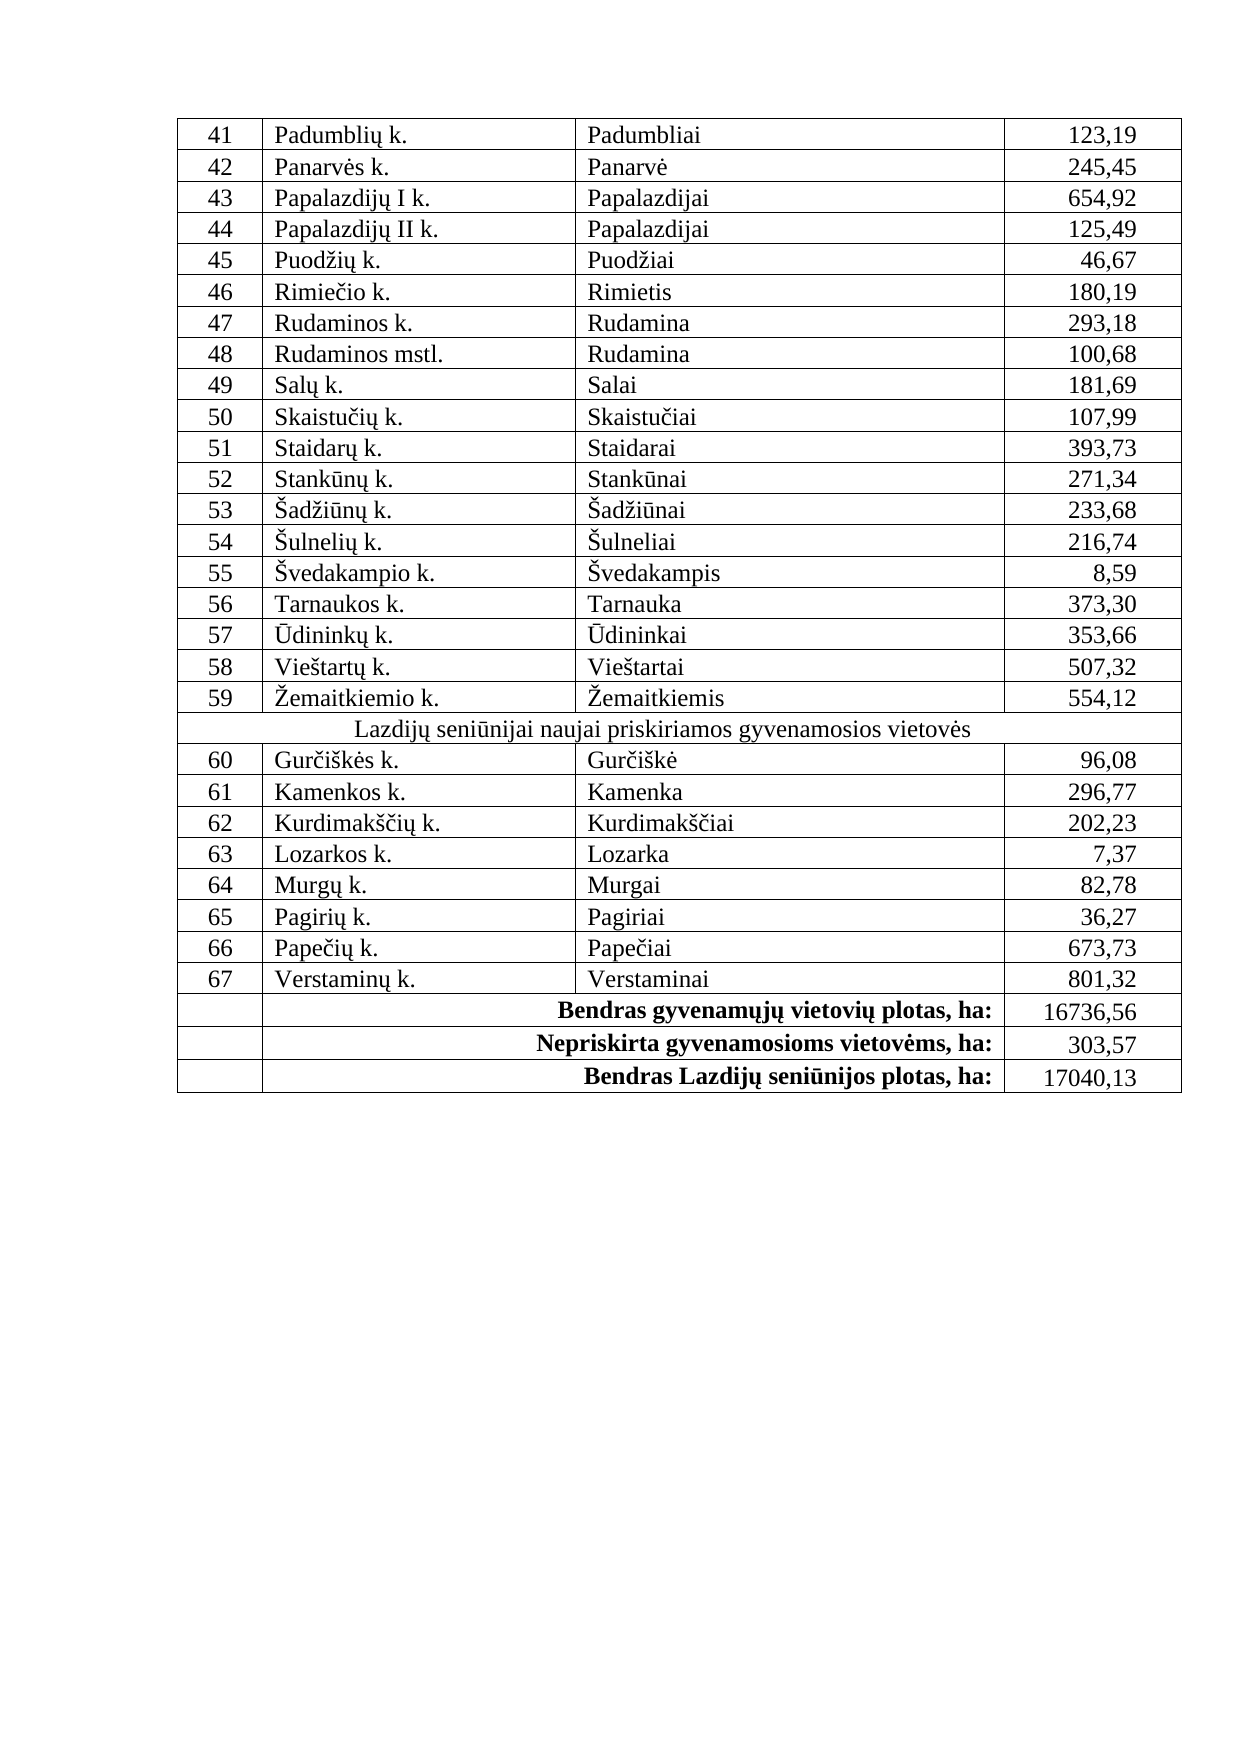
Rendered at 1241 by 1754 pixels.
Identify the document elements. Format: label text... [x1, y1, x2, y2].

table_cell Ūdininkų k. [263, 619, 575, 649]
table_cell 63 [178, 838, 262, 868]
table_cell 59 [178, 682, 262, 712]
table_cell 554,12 [1005, 682, 1181, 712]
table_cell 654,92 [1005, 182, 1181, 212]
table_cell Stankūnų k. [263, 463, 575, 493]
table_cell Šadžiūnai [576, 494, 1004, 524]
table_cell Kamenka [576, 775, 1004, 806]
table_cell Panarvė [576, 150, 1004, 181]
table_cell 100,68 [1005, 338, 1181, 368]
table_cell 62 [178, 807, 262, 837]
table_cell 41 [178, 119, 262, 149]
table_cell 393,73 [1005, 432, 1181, 462]
table_cell Šulneliai [576, 525, 1004, 556]
table_cell Padumblių k. [263, 119, 575, 149]
table_cell Salų k. [263, 369, 575, 399]
table_cell 65 [178, 900, 262, 931]
table_cell 52 [178, 463, 262, 493]
table_cell Papalazdijų II k. [263, 213, 575, 243]
table_cell 66 [178, 932, 262, 962]
table_cell Žemaitkiemis [576, 682, 1004, 712]
table_cell Puodžiai [576, 244, 1004, 274]
table_cell Papečių k. [263, 932, 575, 962]
table_cell Tarnauka [576, 588, 1004, 618]
table_cell Salai [576, 369, 1004, 399]
table_cell Rimietis [576, 275, 1004, 306]
table_cell 44 [178, 213, 262, 243]
table_cell Švedakampis [576, 557, 1004, 587]
table_cell Rudaminos k. [263, 307, 575, 337]
table_cell 55 [178, 557, 262, 587]
table_cell 17040,13 [1005, 1060, 1181, 1092]
table_cell Stankūnai [576, 463, 1004, 493]
table_cell 60 [178, 744, 262, 774]
table_cell Kurdimakščiai [576, 807, 1004, 837]
table_cell 373,30 [1005, 588, 1181, 618]
table_cell 58 [178, 650, 262, 681]
table_cell 57 [178, 619, 262, 649]
table_cell 673,73 [1005, 932, 1181, 962]
table_cell 216,74 [1005, 525, 1181, 556]
table_cell Nepriskirta gyvenamosioms vietovėms, ha: [263, 1027, 1004, 1059]
table_cell Gurčiškė [576, 744, 1004, 774]
table_cell 53 [178, 494, 262, 524]
table_cell 801,32 [1005, 963, 1181, 993]
table_cell Gurčiškės k. [263, 744, 575, 774]
table_cell 64 [178, 869, 262, 899]
table_cell 61 [178, 775, 262, 806]
table_cell 7,37 [1005, 838, 1181, 868]
table_cell Žemaitkiemio k. [263, 682, 575, 712]
table_cell Pagirių k. [263, 900, 575, 931]
table_cell Ūdininkai [576, 619, 1004, 649]
table_cell Tarnaukos k. [263, 588, 575, 618]
table_cell 202,23 [1005, 807, 1181, 837]
table_cell Rudamina [576, 307, 1004, 337]
table_cell Bendras gyvenamųjų vietovių plotas, ha: [263, 994, 1004, 1026]
table_cell 233,68 [1005, 494, 1181, 524]
table_cell Rudamina [576, 338, 1004, 368]
table_cell 8,59 [1005, 557, 1181, 587]
table_cell 123,19 [1005, 119, 1181, 149]
table_cell 67 [178, 963, 262, 993]
table_cell 271,34 [1005, 463, 1181, 493]
table_cell 296,77 [1005, 775, 1181, 806]
table_cell 36,27 [1005, 900, 1181, 931]
table_cell Kurdimakščių k. [263, 807, 575, 837]
table_cell 45 [178, 244, 262, 274]
table_cell Papalazdijai [576, 213, 1004, 243]
table_cell Puodžių k. [263, 244, 575, 274]
table_cell Papalazdijai [576, 182, 1004, 212]
table_cell Šulnelių k. [263, 525, 575, 556]
table_cell 107,99 [1005, 400, 1181, 431]
table_cell Papečiai [576, 932, 1004, 962]
table_cell 42 [178, 150, 262, 181]
table_cell 125,49 [1005, 213, 1181, 243]
table_cell [178, 1060, 262, 1092]
table_cell Verstaminai [576, 963, 1004, 993]
table_cell Bendras Lazdijų seniūnijos plotas, ha: [263, 1060, 1004, 1092]
table_cell 56 [178, 588, 262, 618]
table_cell Skaistučių k. [263, 400, 575, 431]
table_cell 181,69 [1005, 369, 1181, 399]
table_cell Skaistučiai [576, 400, 1004, 431]
table_cell [178, 994, 262, 1026]
table_cell 353,66 [1005, 619, 1181, 649]
table_cell Švedakampio k. [263, 557, 575, 587]
table_cell Vieštartų k. [263, 650, 575, 681]
table_cell 49 [178, 369, 262, 399]
table_cell 51 [178, 432, 262, 462]
table_cell Verstaminų k. [263, 963, 575, 993]
table_cell 54 [178, 525, 262, 556]
table_cell 82,78 [1005, 869, 1181, 899]
table_cell 507,32 [1005, 650, 1181, 681]
table_cell 43 [178, 182, 262, 212]
table_cell Rimiečio k. [263, 275, 575, 306]
table_cell 46,67 [1005, 244, 1181, 274]
table_cell Murgų k. [263, 869, 575, 899]
table_cell 180,19 [1005, 275, 1181, 306]
table_cell Lozarkos k. [263, 838, 575, 868]
table_cell Kamenkos k. [263, 775, 575, 806]
table_cell Vieštartai [576, 650, 1004, 681]
table_cell 47 [178, 307, 262, 337]
table_cell Šadžiūnų k. [263, 494, 575, 524]
table_cell 48 [178, 338, 262, 368]
table_cell 293,18 [1005, 307, 1181, 337]
table_cell Padumbliai [576, 119, 1004, 149]
table_cell Lazdijų seniūnijai naujai priskiriamos gyvenamosios vietovės [178, 713, 1181, 743]
table_cell Staidarai [576, 432, 1004, 462]
table_cell [178, 1027, 262, 1059]
table_cell Papalazdijų I k. [263, 182, 575, 212]
table_cell 245,45 [1005, 150, 1181, 181]
table_cell 96,08 [1005, 744, 1181, 774]
table_cell 50 [178, 400, 262, 431]
table_cell 303,57 [1005, 1027, 1181, 1059]
table_cell Panarvės k. [263, 150, 575, 181]
table_cell 16736,56 [1005, 994, 1181, 1026]
table_cell Pagiriai [576, 900, 1004, 931]
table_cell Murgai [576, 869, 1004, 899]
table_cell Lozarka [576, 838, 1004, 868]
table_cell Staidarų k. [263, 432, 575, 462]
table_cell Rudaminos mstl. [263, 338, 575, 368]
table_cell 46 [178, 275, 262, 306]
